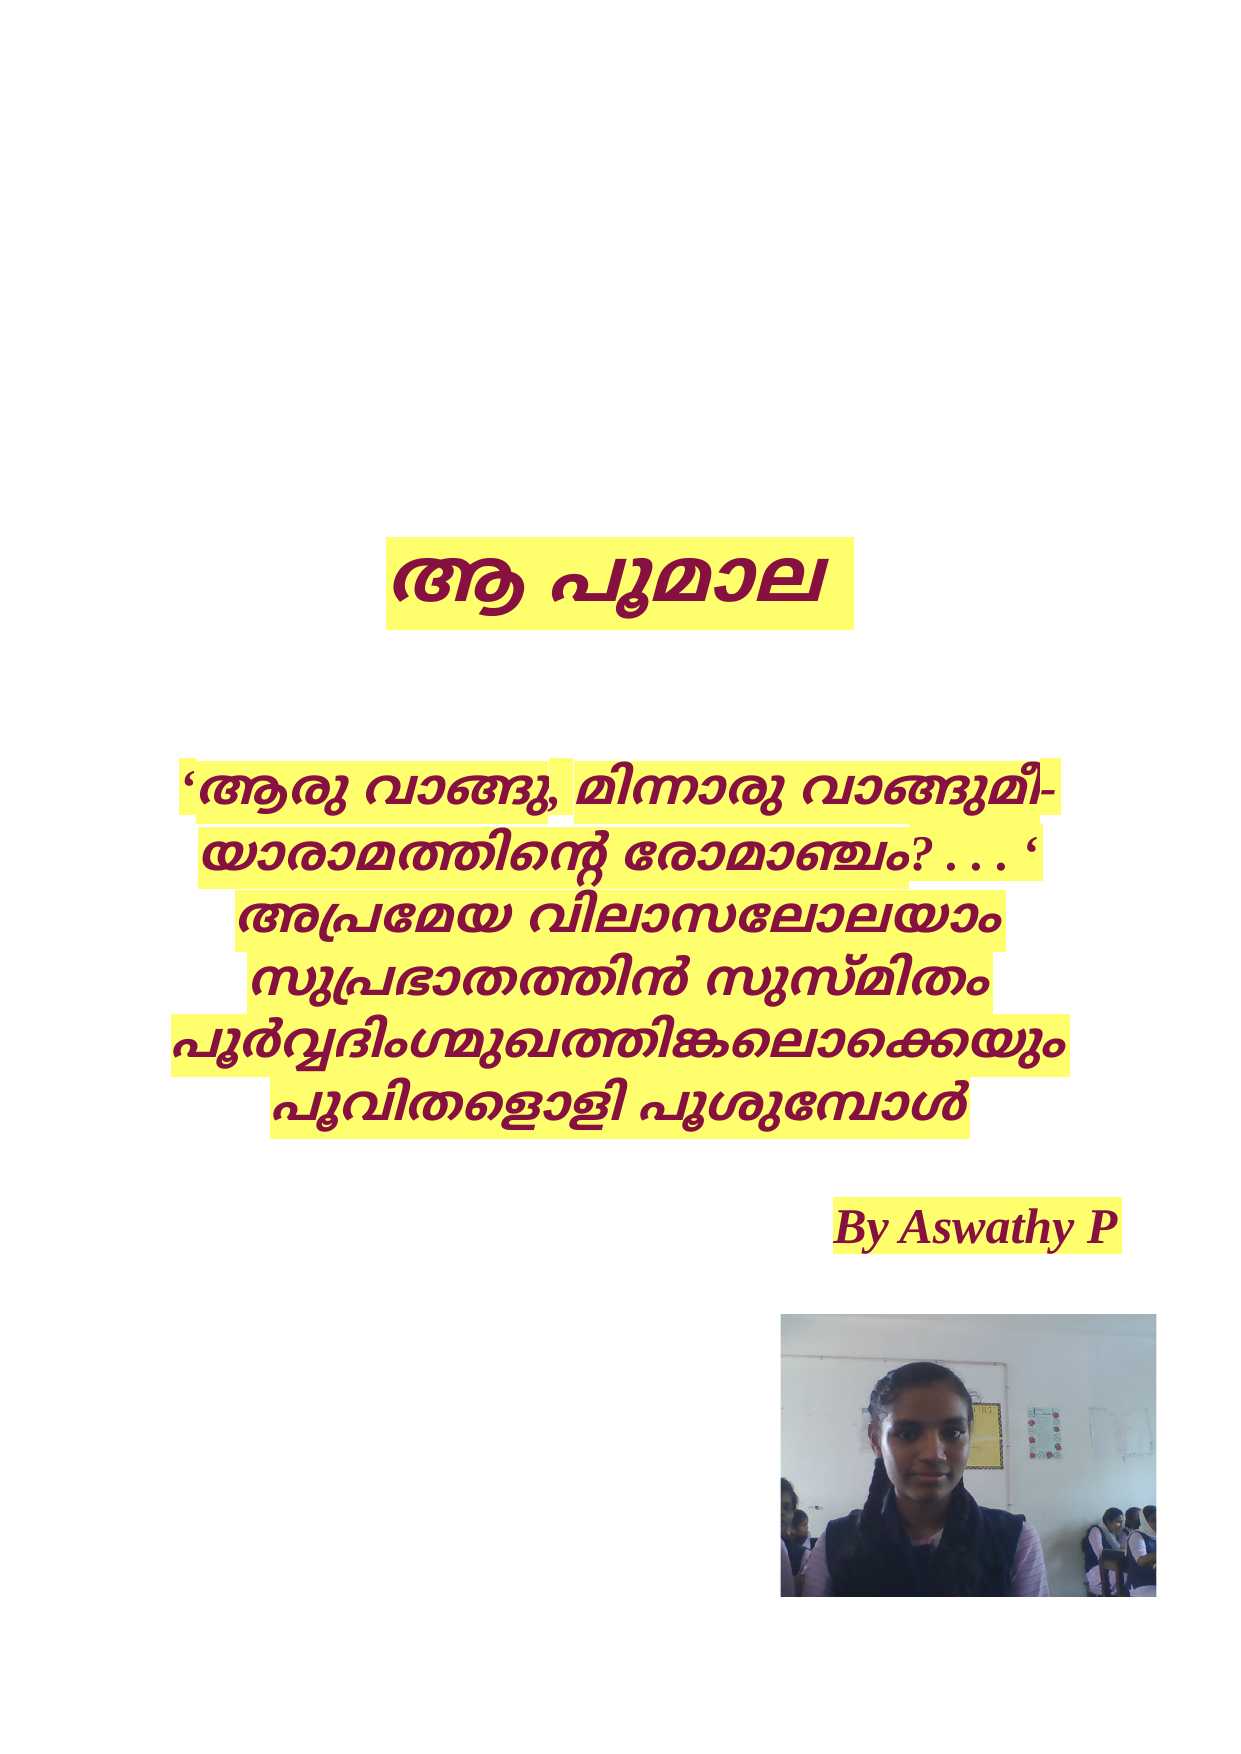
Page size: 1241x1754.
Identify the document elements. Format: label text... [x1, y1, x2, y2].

text By Aswathy P [118, 1197, 1122, 1254]
text ‘ആരു വാങ്ങു, മിന്നാരു വാങ്ങുമീ- യാരാമത്തിന്റെ രോമാഞ്ചം? . . . ‘ അപ്രമേയ വിലാസലോലയാം സുപ്രഭാതത്തിൻ സുസ്മിതം പൂർവ്വദിംഗ്മുഖത്തിങ്കലൊക്കെയും പൂവിതളൊളി പൂശുമ്പോൾ [118, 758, 1122, 1139]
picture [780, 1314, 1157, 1597]
subtitle ആ പൂമാല [118, 537, 1122, 630]
